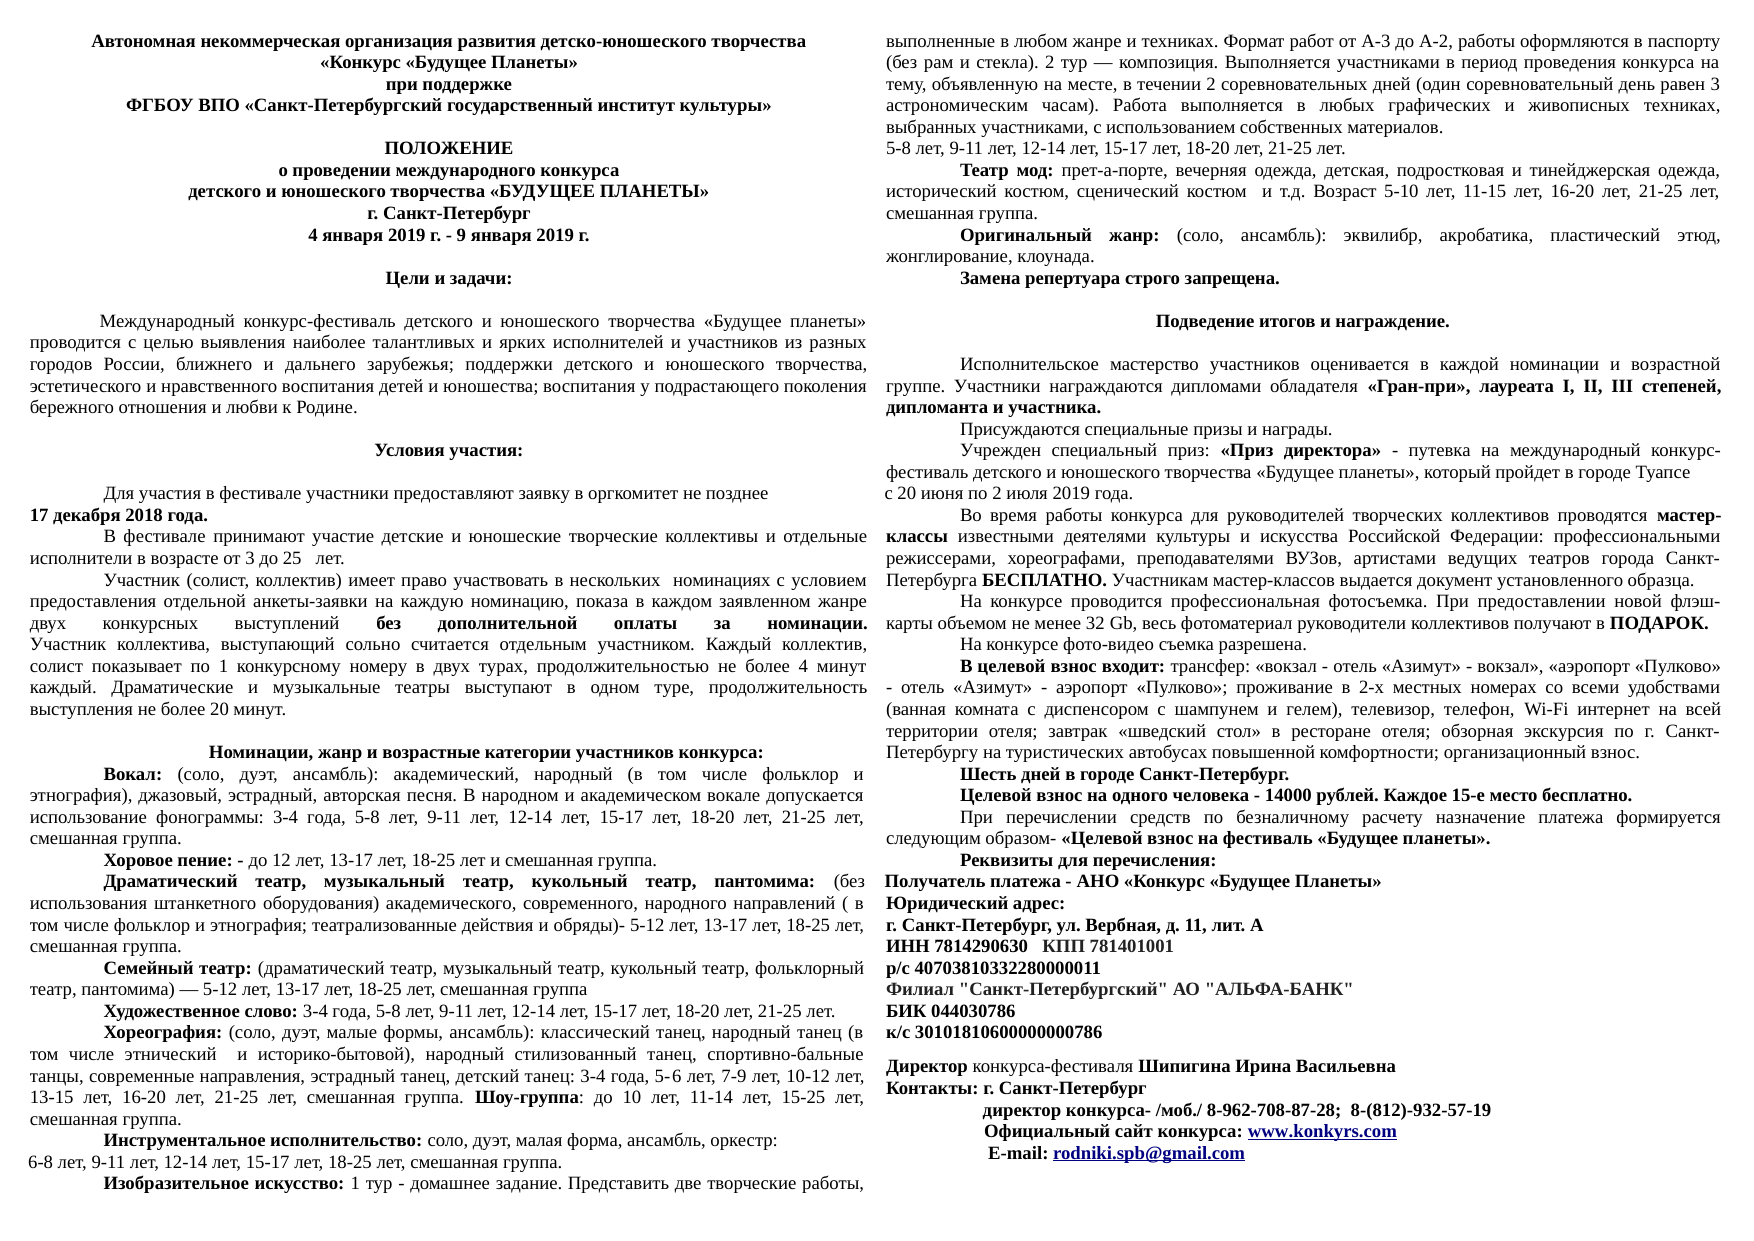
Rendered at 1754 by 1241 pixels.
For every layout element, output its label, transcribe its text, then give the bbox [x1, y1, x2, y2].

text Получатель платежа - АНО «Конкурс «Будущее Планеты» Юридический адрес: г. Санкт-Петербург, ул. Вербная, д. 11, лит. А ИНН 7814290630 КПП 781401001 р/с 40703810332280000011 Филиал "Санкт-Петербургский" АО "АЛЬФА-БАНК" БИК 044030786 к/с 30101810600000000786 [884, 870, 1721, 1043]
text Международный конкурс-фестиваль детского и юношеского творчества «Будущее планеты» проводится с целью выявления наиболее талантливых и ярких исполнителей и участников из разных городов России, ближнего и дальнего зарубежья; поддержки детского и юношеского творчества, эстетического и нравственного воспитания детей и юношества; воспитания у подрастающего поколения бережного отношения и любви к Родине. [29, 310, 868, 418]
text Драматический театр, музыкальный театр, кукольный театр, пантомима: (без использования штанкетного оборудования) академического, современного, народного направлений ( в том числе фольклор и этнография; театрализованные действия и обряды)- 5-12 лет, 13-17 лет, 18-25 лет, смешанная группа. [28, 870, 865, 957]
text Участник (солист, коллектив) имеет право участвовать в нескольких номинациях с условием предоставления отдельной анкеты-заявки на каждую номинацию, показа в каждом заявленном жанре двух конкурсных выступлений без дополнительной оплаты за номинации. Участник коллектива, выступающий сольно считается отдельным участником. Каждый коллектив, солист показывает по 1 конкурсному номеру в двух турах, продолжительностью не более 4 минут каждый. Драматические и музыкальные театры выступают в одном туре, продолжительность выступления не более 20 минут. [29, 568, 868, 719]
text 4 января 2019 г. - 9 января 2019 г. [29, 223, 868, 245]
text Вокал: (соло, дуэт, ансамбль): академический, народный (в том числе фольклор и этнография), джазовый, эстрадный, авторская песня. В народном и академическом вокале допускается использование фонограммы: 3-4 года, 5-8 лет, 9-11 лет, 12-14 лет, 15-17 лет, 18-20 лет, 21-25 лет, смешанная группа. [28, 763, 865, 849]
text При перечислении средств по безналичному расчету назначение платежа формируется следующим образом- «Целевой взнос на фестиваль «Будущее планеты». [884, 806, 1721, 849]
text «Конкурс «Будущее Планеты» [29, 51, 868, 73]
text директор конкурса- /моб./ 8-962-708-87-28; 8-(812)-932-57-19 [884, 1098, 1721, 1120]
text 17 декабря 2018 года. [29, 504, 868, 525]
text Хореография: (соло, дуэт, малые формы, ансамбль): классический танец, народный танец (в том числе этнический и историко-бытовой), народный стилизованный танец, спортивно-бальные танцы, современные направления, эстрадный танец, детский танец: 3-4 года, 5-6 лет, 7-9 лет, 10-12 лет, 13-15 лет, 16-20 лет, 21-25 лет, смешанная группа. Шоу-группа: до 10 лет, 11-14 лет, 15-25 лет, смешанная группа. [28, 1021, 865, 1129]
text Условия участия: [29, 439, 868, 461]
text Номинации, жанр и возрастные категории участников конкурса: [28, 741, 865, 763]
text Оригинальный жанр: (соло, ансамбль): эквилибр, акробатика, пластический этюд, жонглирование, клоунада. [884, 223, 1721, 267]
text ПОЛОЖЕНИЕ [29, 137, 868, 159]
text при поддержке [29, 73, 868, 94]
text Замена репертуара строго запрещена. [884, 267, 1721, 288]
text Хоровое пение: - до 12 лет, 13-17 лет, 18-25 лет и смешанная группа. [28, 849, 865, 870]
text Учрежден специальный приз: «Приз директора» - путевка на международный конкурс-фестиваль детского и юношеского творчества «Будущее планеты», который пройдет в городе Туапсе [884, 439, 1721, 482]
text Подведение итогов и награждение. [884, 310, 1721, 331]
text На конкурсе проводится профессиональная фотосъемка. При предоставлении новой флэш-карты объемом не менее 32 Gb, весь фотоматериал руководители коллективов получают в ПОДАРОК. [884, 590, 1721, 633]
text Директор конкурса-фестиваля Шипигина Ирина Васильевна [884, 1055, 1721, 1077]
text Присуждаются специальные призы и награды. [884, 418, 1721, 439]
text Шесть дней в городе Санкт-Петербург. [884, 763, 1721, 784]
text Реквизиты для перечисления: [884, 849, 1721, 870]
text 6-8 лет, 9-11 лет, 12-14 лет, 15-17 лет, 18-25 лет, смешанная группа. [28, 1151, 865, 1172]
text выполненные в любом жанре и техниках. Формат работ от А-3 до А-2, работы оформляются в паспорту (без рам и стекла). 2 тур — композиция. Выполняется участниками в период проведения конкурса на тему, объявленную на месте, в течении 2 соревновательных дней (один соревновательный день равен 3 астрономическим часам). Работа выполняется в любых графических и живописных техниках, выбранных участниками, с использованием собственных материалов. [884, 29, 1721, 137]
text детского и юношеского творчества «БУДУЩЕЕ ПЛАНЕТЫ» [29, 180, 868, 202]
text г. Санкт-Петербург [29, 202, 868, 223]
text Цели и задачи: [29, 267, 868, 288]
text В фестивале принимают участие детские и юношеские творческие коллективы и отдельные исполнители в возрасте от 3 до 25 лет. [29, 525, 868, 568]
text Контакты: г. Санкт-Петербург [884, 1077, 1721, 1098]
text Во время работы конкурса для руководителей творческих коллективов проводятся мастер-классы известными деятелями культуры и искусства Российской Федерации: профессиональными режиссерами, хореографами, преподавателями ВУЗов, артистами ведущих театров города Санкт-Петербурга БЕСПЛАТНО. Участникам мастер-классов выдается документ установленного образца. [884, 504, 1721, 590]
text с 20 июня по 2 июля 2019 года. [884, 482, 1721, 504]
text На конкурсе фото-видео съемка разрешена. [884, 633, 1721, 655]
text Е-mail: rodniki.spb@gmail.com [884, 1142, 1721, 1163]
text Официальный сайт конкурса: www.konkyrs.com [884, 1120, 1721, 1142]
text В целевой взнос входит: трансфер: «вокзал - отель «Азимут» - вокзал», «аэропорт «Пулково» - отель «Азимут» - аэропорт «Пулково»; проживание в 2-х местных номерах со всеми удобствами (ванная комната с диспенсором с шампунем и гелем), телевизор, телефон, Wi-Fi интернет на всей территории отеля; завтрак «шведский стол» в ресторане отеля; обзорная экскурсия по г. Санкт-Петербургу на туристических автобусах повышенной комфортности; организационный взнос. [884, 655, 1721, 763]
text Семейный театр: (драматический театр, музыкальный театр, кукольный театр, фольклорный театр, пантомима) — 5-12 лет, 13-17 лет, 18-25 лет, смешанная группа [28, 957, 865, 1000]
text Инструментальное исполнительство: соло, дуэт, малая форма, ансамбль, оркестр: [28, 1129, 865, 1151]
text о проведении международного конкурса [29, 159, 868, 180]
text Для участия в фестивале участники предоставляют заявку в оргкомитет не позднее [29, 482, 868, 504]
text Художественное слово: 3-4 года, 5-8 лет, 9-11 лет, 12-14 лет, 15-17 лет, 18-20 лет, 21-25 лет. [28, 1000, 865, 1021]
text Целевой взнос на одного человека - 14000 рублей. Каждое 15-е место бесплатно. [884, 784, 1721, 806]
text Изобразительное искусство: 1 тур - домашнее задание. Представить две творческие работы, [28, 1172, 865, 1194]
text Исполнительское мастерство участников оценивается в каждой номинации и возрастной группе. Участники награждаются дипломами обладателя «Гран-при», лауреата I, II, III степеней, дипломанта и участника. [884, 353, 1721, 418]
text Театр мод: прет-а-порте, вечерняя одежда, детская, подростковая и тинейджерская одежда, исторический костюм, сценический костюм и т.д. Возраст 5-10 лет, 11-15 лет, 16-20 лет, 21-25 лет, смешанная группа. [884, 159, 1721, 223]
text Автономная некоммерческая организация развития детско-юношеского творчества [29, 29, 868, 51]
text 5-8 лет, 9-11 лет, 12-14 лет, 15-17 лет, 18-20 лет, 21-25 лет. [884, 137, 1721, 159]
text ФГБОУ ВПО «Санкт-Петербургский государственный институт культуры» [29, 94, 868, 116]
